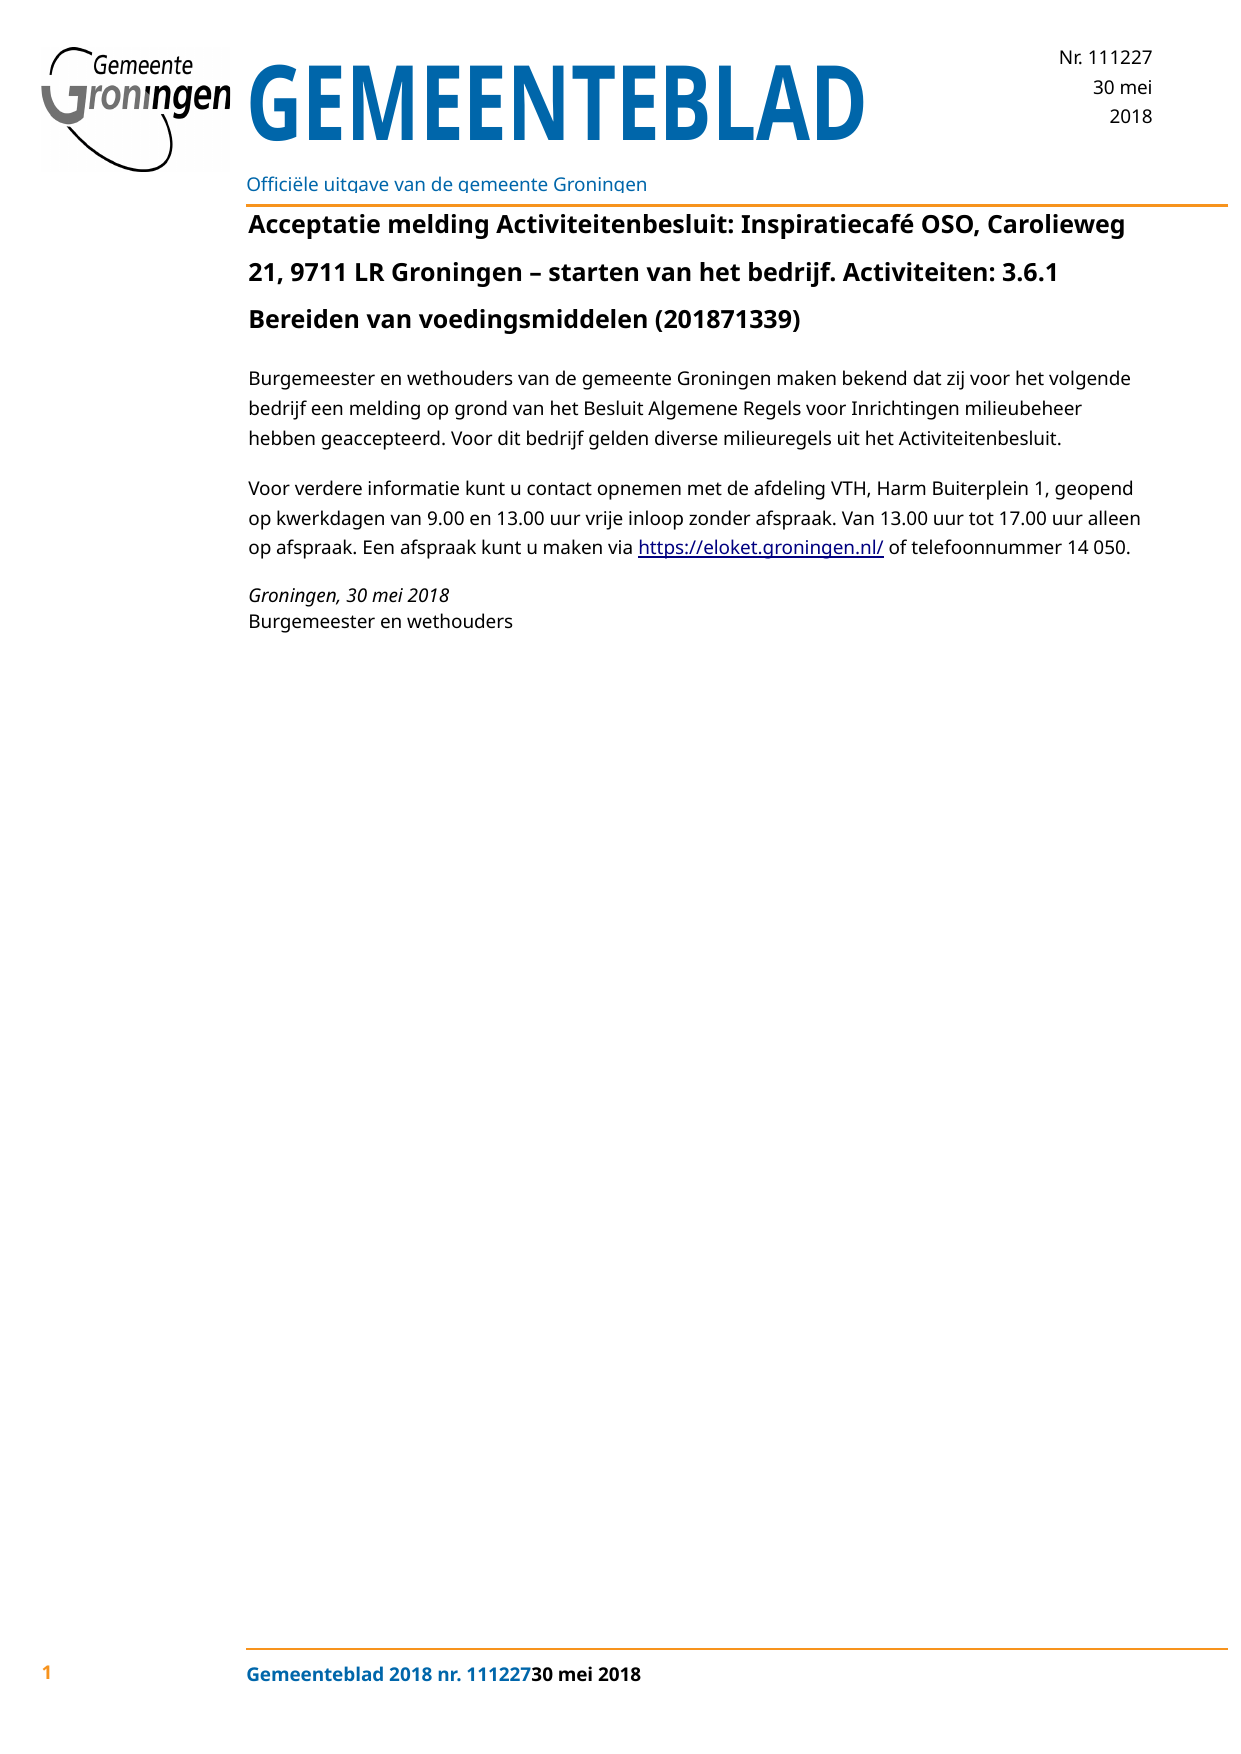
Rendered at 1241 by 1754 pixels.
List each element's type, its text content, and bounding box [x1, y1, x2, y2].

picture [41, 47, 231, 172]
text Groningen, 30 mei 2018 [248, 582, 1152, 608]
text Burgemeester en wethouders [248, 608, 1152, 633]
text Acceptatie melding Activiteitenbesluit: Inspiratiecafé OSO, Carolieweg 21, 9711 LR Groningen – starten van het bedrijf. Activiteiten: 3.6.1 Bereiden van voedingsmiddelen (201871339) [248, 207, 1152, 336]
text Voor verdere informatie kunt u contact opnemen met de afdeling VTH, Harm Buiterplein 1, geopend op kwerkdagen van 9.00 en 13.00 uur vrije inloop zonder afspraak. Van 13.00 uur tot 17.00 uur alleen op afspraak. Een afspraak kunt u maken via https://eloket.groningen.nl/ of telefoonnummer 14 050. [248, 475, 1152, 560]
text Burgemeester en wethouders van de gemeente Groningen maken bekend dat zij voor het volgende bedrijf een melding op grond van het Besluit Algemene Regels voor Inrichtingen milieubeheer hebben geaccepteerd. Voor dit bedrijf gelden diverse milieuregels uit het Activiteitenbesluit. [248, 366, 1152, 450]
